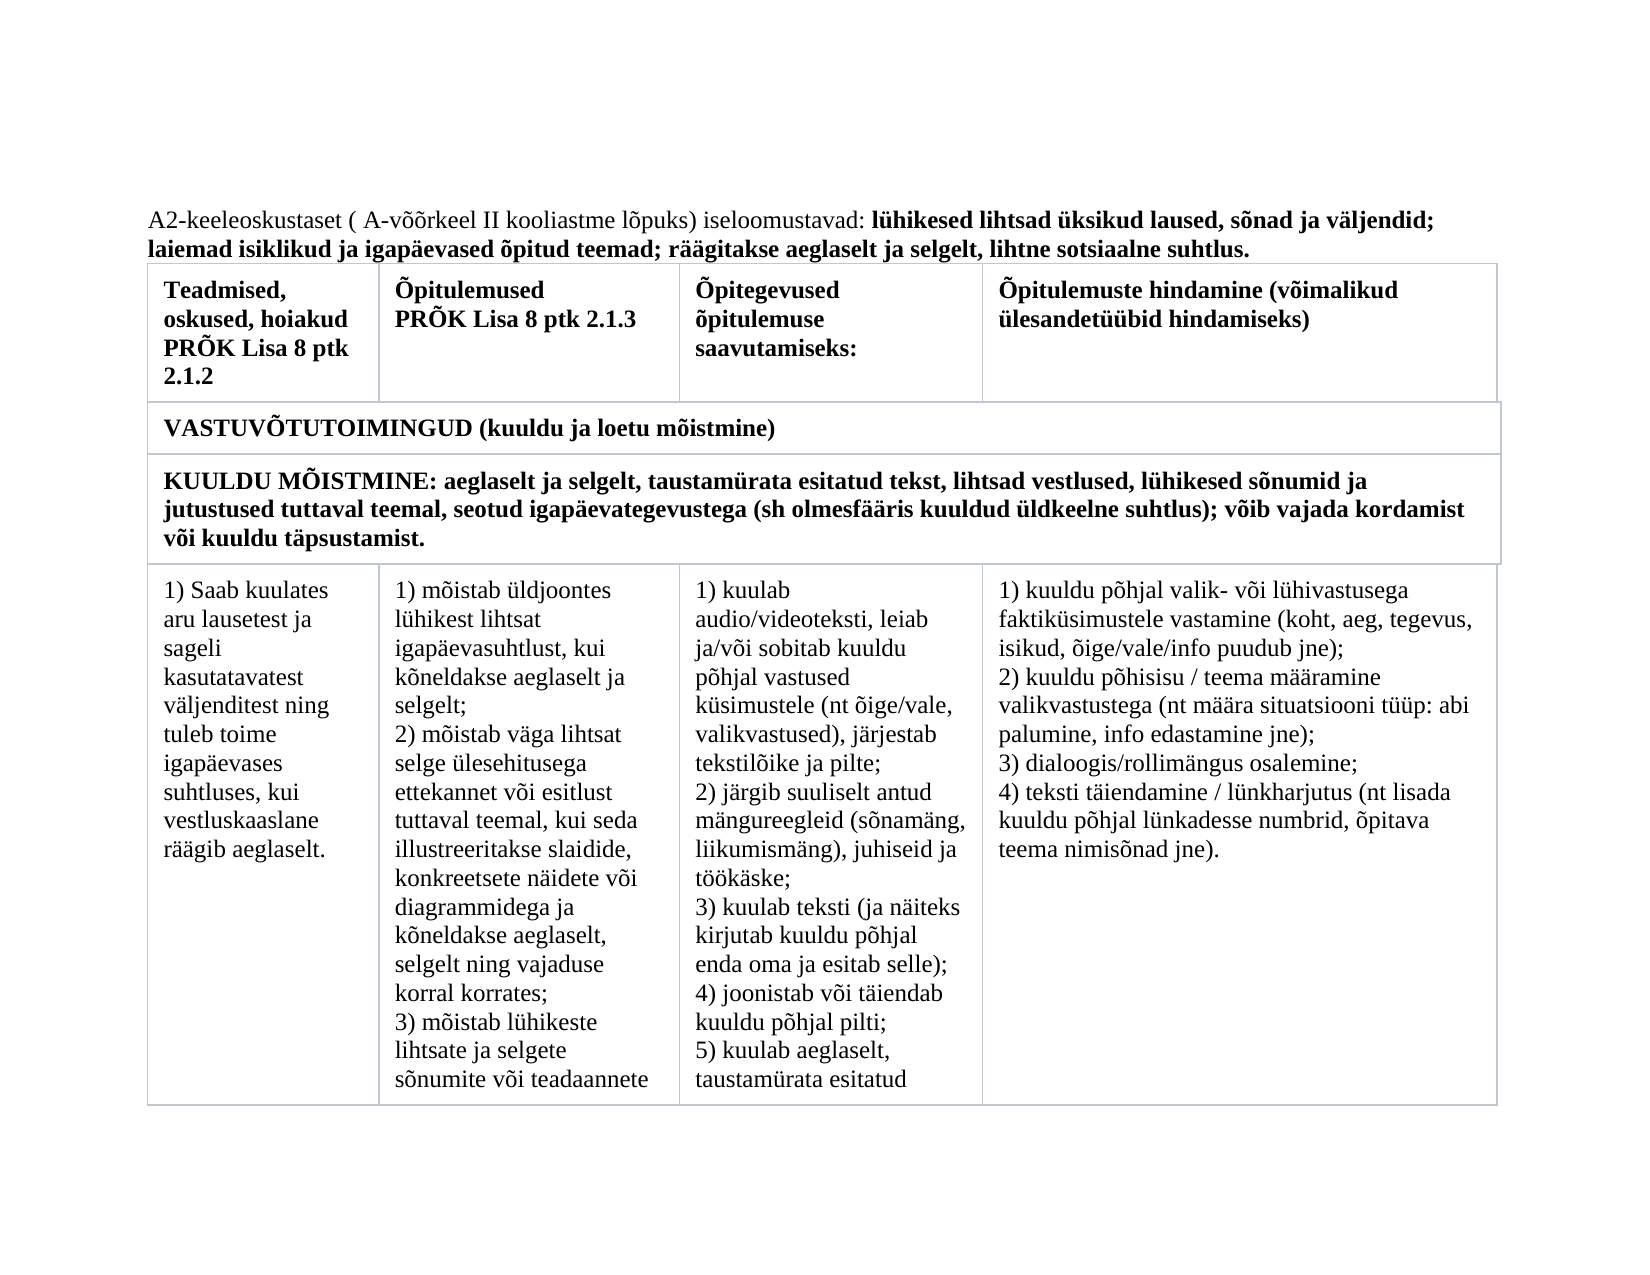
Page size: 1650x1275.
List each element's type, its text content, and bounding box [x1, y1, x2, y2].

table_cell 1) kuuldu põhjal valik- või lühivastusega faktiküsimustele vastamine (koht, aeg, tegevus, isikud, õige/vale/info puudub jne); 2) kuuldu põhisisu / teema määramine valikvastustega (nt määra situatsiooni tüüp: abi palumine, info edastamine jne); 3) dialoogis/rollimängus osalemine; 4) teksti täiendamine / lünkharjutus (nt lisada kuuldu põhjal lünkadesse numbrid, õpitava teema nimisõnad jne). [983, 565, 1496, 1104]
table_header Teadmised, oskused, hoiakud PRÕK Lisa 8 ptk 2.1.2 [148, 264, 378, 401]
text A2-keeleoskustaset ( A-võõrkeel II kooliastme lõpuks) iseloomustavad: lühikesed lihtsad üksikud laused, sõnad ja väljendid; laiemad isiklikud ja igapäevased õpitud teemad; räägitakse aeglaselt ja selgelt, lihtne sotsiaalne suhtlus. [148, 205, 1502, 263]
table_cell 1) mõistab üldjoontes lühikest lihtsat igapäevasuhtlust, kui kõneldakse aeglaselt ja selgelt; 2) mõistab väga lihtsat selge ülesehitusega ettekannet või esitlust tuttaval teemal, kui seda illustreeritakse slaidide, konkreetsete näidete või diagrammidega ja kõneldakse aeglaselt, selgelt ning vajaduse korral korrates; 3) mõistab lühikeste lihtsate ja selgete sõnumite või teadaannete [380, 565, 679, 1104]
table_header Õpitulemused PRÕK Lisa 8 ptk 2.1.3 [380, 264, 679, 401]
table_cell 1) kuulab audio/videoteksti, leiab ja/või sobitab kuuldu põhjal vastused küsimustele (nt õige/vale, valikvastused), järjestab tekstilõike ja pilte; 2) järgib suuliselt antud mängureegleid (sõnamäng, liikumismäng), juhiseid ja töökäske; 3) kuulab teksti (ja näiteks kirjutab kuuldu põhjal enda oma ja esitab selle); 4) joonistab või täiendab kuuldu põhjal pilti; 5) kuulab aeglaselt, taustamürata esitatud [680, 565, 982, 1104]
table_cell VASTUVÕTUTOIMINGUD (kuuldu ja loetu mõistmine) [148, 403, 1500, 453]
table_cell KUULDU MÕISTMINE: aeglaselt ja selgelt, taustamürata esitatud tekst, lihtsad vestlused, lühikesed sõnumid ja jutustused tuttaval teemal, seotud igapäevategevustega (sh olmesfääris kuuldud üldkeelne suhtlus); võib vajada kordamist või kuuldu täpsustamist. [148, 455, 1500, 563]
table_cell 1) Saab kuulates aru lausetest ja sageli kasutatavatest väljenditest ning tuleb toime igapäevases suhtluses, kui vestluskaaslane räägib aeglaselt. [148, 565, 378, 1104]
table_header Õpitegevused õpitulemuse saavutamiseks: [680, 264, 982, 401]
table_header Õpitulemuste hindamine (võimalikud ülesandetüübid hindamiseks) [983, 264, 1496, 401]
